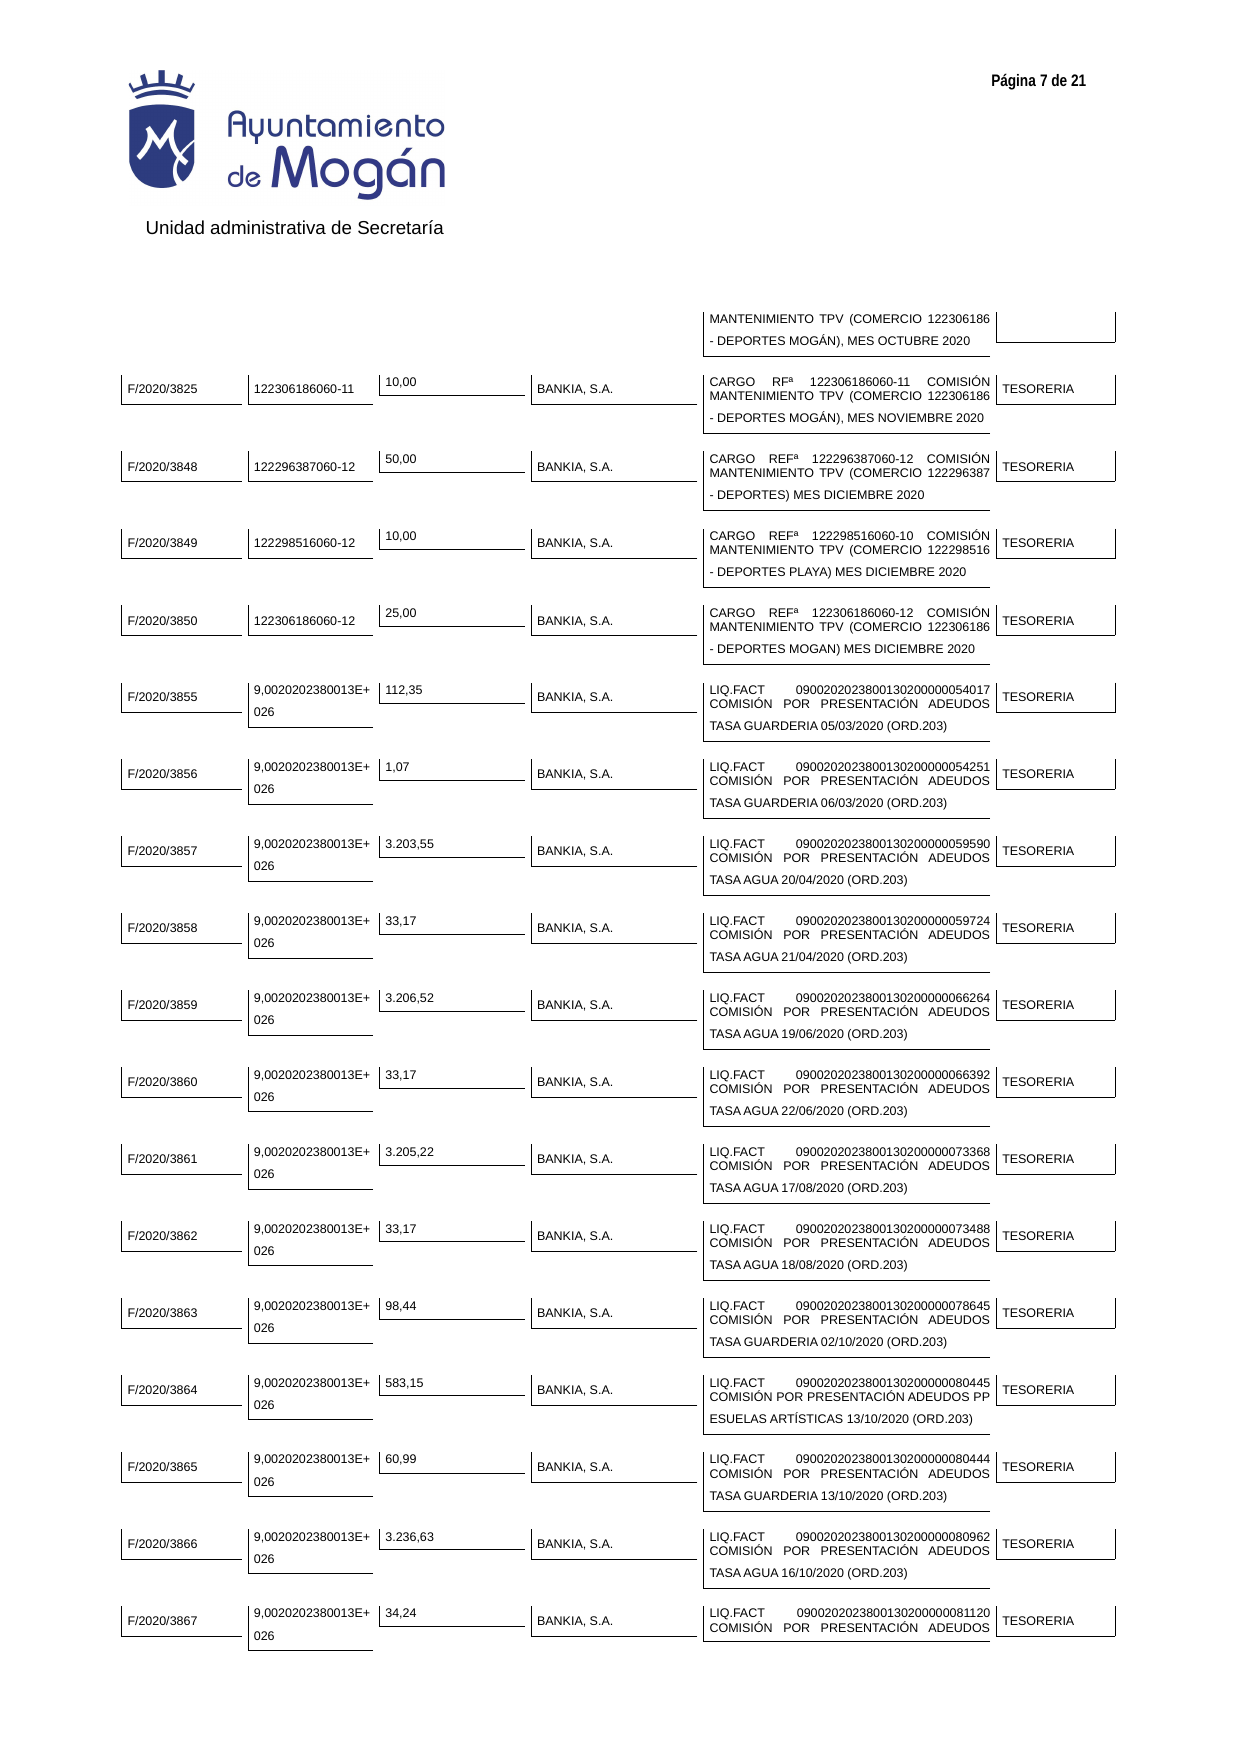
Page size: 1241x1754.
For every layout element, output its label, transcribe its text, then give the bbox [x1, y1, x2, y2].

table_cell BANKIA, S.A. [528, 603, 700, 679]
table_cell 34,24 [376, 1603, 528, 1666]
table_cell LIQ.FACT 0900202023800130200000078645 COMISIÓN POR PRESENTACIÓN ADEUDOS TASA GUARDERIA 02/10/2020 (ORD.203) [700, 1295, 993, 1372]
table_cell LIQ.FACT 0900202023800130200000073368 COMISIÓN POR PRESENTACIÓN ADEUDOS TASA AGUA 17/08/2020 (ORD.203) [700, 1141, 993, 1218]
table_cell [528, 309, 700, 372]
table_cell 3.203,55 [376, 834, 528, 910]
table_cell TESORERIA [993, 372, 1118, 448]
table_cell 3.206,52 [376, 988, 528, 1064]
table_cell F/2020/3849 [118, 526, 245, 602]
table_cell F/2020/3859 [118, 988, 245, 1064]
table_cell CARGO RFª 122306186060-11 COMISIÓN MANTENIMIENTO TPV (COMERCIO 122306186 - DEPORTES MOGÁN), MES NOVIEMBRE 2020 [700, 372, 993, 448]
table_cell TESORERIA [993, 988, 1118, 1064]
table_cell TESORERIA [993, 1449, 1118, 1526]
table_cell TESORERIA [993, 449, 1118, 526]
table_cell LIQ.FACT 0900202023800130200000080445 COMISIÓN POR PRESENTACIÓN ADEUDOS PP ESUELAS ARTÍSTICAS 13/10/2020 (ORD.203) [700, 1372, 993, 1449]
table_cell LIQ.FACT 0900202023800130200000054251 COMISIÓN POR PRESENTACIÓN ADEUDOS TASA GUARDERIA 06/03/2020 (ORD.203) [700, 756, 993, 833]
table_cell 9,0020202380013E+026 [245, 1141, 376, 1218]
table_cell F/2020/3856 [118, 756, 245, 833]
table_cell 112,35 [376, 680, 528, 756]
table_cell F/2020/3863 [118, 1295, 245, 1372]
table_cell F/2020/3850 [118, 603, 245, 679]
table_cell BANKIA, S.A. [528, 988, 700, 1064]
table_cell 3.205,22 [376, 1141, 528, 1218]
table_cell BANKIA, S.A. [528, 1064, 700, 1141]
table_cell 9,0020202380013E+026 [245, 910, 376, 987]
table_cell LIQ.FACT 0900202023800130200000080962 COMISIÓN POR PRESENTACIÓN ADEUDOS TASA AGUA 16/10/2020 (ORD.203) [700, 1526, 993, 1603]
table_cell MANTENIMIENTO TPV (COMERCIO 122306186 - DEPORTES MOGÁN), MES OCTUBRE 2020 [700, 309, 993, 372]
table_cell 1,07 [376, 756, 528, 833]
table_cell TESORERIA [993, 756, 1118, 833]
table_cell 9,0020202380013E+026 [245, 1218, 376, 1295]
table_cell LIQ.FACT 0900202023800130200000081120 COMISIÓN POR PRESENTACIÓN ADEUDOS [700, 1603, 993, 1666]
table_cell 9,0020202380013E+026 [245, 1064, 376, 1141]
table_cell 9,0020202380013E+026 [245, 680, 376, 756]
table_cell TESORERIA [993, 1064, 1118, 1141]
table_cell 583,15 [376, 1372, 528, 1449]
table_cell F/2020/3857 [118, 834, 245, 910]
table_cell F/2020/3860 [118, 1064, 245, 1141]
table_cell BANKIA, S.A. [528, 1526, 700, 1603]
table_cell 9,0020202380013E+026 [245, 756, 376, 833]
table_cell 50,00 [376, 449, 528, 526]
table_cell BANKIA, S.A. [528, 1141, 700, 1218]
table_cell F/2020/3858 [118, 910, 245, 987]
table_cell TESORERIA [993, 1372, 1118, 1449]
table_cell [993, 309, 1118, 372]
table_cell BANKIA, S.A. [528, 910, 700, 987]
table_cell F/2020/3866 [118, 1526, 245, 1603]
table_cell 122306186060-11 [245, 372, 376, 448]
table_cell F/2020/3862 [118, 1218, 245, 1295]
table_cell TESORERIA [993, 603, 1118, 679]
table_cell 122298516060-12 [245, 526, 376, 602]
table_cell 25,00 [376, 603, 528, 679]
table_cell LIQ.FACT 0900202023800130200000066392 COMISIÓN POR PRESENTACIÓN ADEUDOS TASA AGUA 22/06/2020 (ORD.203) [700, 1064, 993, 1141]
table_cell 9,0020202380013E+026 [245, 1372, 376, 1449]
table_cell LIQ.FACT 0900202023800130200000059590 COMISIÓN POR PRESENTACIÓN ADEUDOS TASA AGUA 20/04/2020 (ORD.203) [700, 834, 993, 910]
table_cell LIQ.FACT 0900202023800130200000059724 COMISIÓN POR PRESENTACIÓN ADEUDOS TASA AGUA 21/04/2020 (ORD.203) [700, 910, 993, 987]
table_cell BANKIA, S.A. [528, 449, 700, 526]
table_cell 60,99 [376, 1449, 528, 1526]
table_cell 98,44 [376, 1295, 528, 1372]
table_cell 10,00 [376, 526, 528, 602]
table_cell 10,00 [376, 372, 528, 448]
table_cell TESORERIA [993, 1526, 1118, 1603]
table_cell F/2020/3825 [118, 372, 245, 448]
table_cell TESORERIA [993, 910, 1118, 987]
table_cell BANKIA, S.A. [528, 1372, 700, 1449]
table_cell 9,0020202380013E+026 [245, 1603, 376, 1666]
table_cell F/2020/3848 [118, 449, 245, 526]
table_cell TESORERIA [993, 680, 1118, 756]
table_cell BANKIA, S.A. [528, 526, 700, 602]
table_cell BANKIA, S.A. [528, 372, 700, 448]
table_cell BANKIA, S.A. [528, 1603, 700, 1666]
table_cell F/2020/3867 [118, 1603, 245, 1666]
table_cell TESORERIA [993, 1603, 1118, 1666]
table_cell BANKIA, S.A. [528, 1295, 700, 1372]
table_cell 122296387060-12 [245, 449, 376, 526]
table_cell 9,0020202380013E+026 [245, 1449, 376, 1526]
table_cell BANKIA, S.A. [528, 1449, 700, 1526]
picture [128, 70, 445, 206]
table_cell BANKIA, S.A. [528, 756, 700, 833]
table_cell BANKIA, S.A. [528, 834, 700, 910]
table_cell F/2020/3861 [118, 1141, 245, 1218]
table_cell [245, 309, 376, 372]
table_cell CARGO REFª 122296387060-12 COMISIÓN MANTENIMIENTO TPV (COMERCIO 122296387 - DEPORTES) MES DICIEMBRE 2020 [700, 449, 993, 526]
table_cell 3.236,63 [376, 1526, 528, 1603]
table_cell 33,17 [376, 1218, 528, 1295]
table_cell 9,0020202380013E+026 [245, 1295, 376, 1372]
table_cell BANKIA, S.A. [528, 1218, 700, 1295]
table_cell TESORERIA [993, 1141, 1118, 1218]
table_cell LIQ.FACT 0900202023800130200000080444 COMISIÓN POR PRESENTACIÓN ADEUDOS TASA GUARDERIA 13/10/2020 (ORD.203) [700, 1449, 993, 1526]
table_cell 9,0020202380013E+026 [245, 988, 376, 1064]
table_cell F/2020/3865 [118, 1449, 245, 1526]
table_cell LIQ.FACT 0900202023800130200000054017 COMISIÓN POR PRESENTACIÓN ADEUDOS TASA GUARDERIA 05/03/2020 (ORD.203) [700, 680, 993, 756]
table_cell TESORERIA [993, 526, 1118, 602]
table_cell F/2020/3855 [118, 680, 245, 756]
table_cell F/2020/3864 [118, 1372, 245, 1449]
table_cell 33,17 [376, 910, 528, 987]
table_cell TESORERIA [993, 1295, 1118, 1372]
table_cell BANKIA, S.A. [528, 680, 700, 756]
table_cell LIQ.FACT 0900202023800130200000073488 COMISIÓN POR PRESENTACIÓN ADEUDOS TASA AGUA 18/08/2020 (ORD.203) [700, 1218, 993, 1295]
table_cell 9,0020202380013E+026 [245, 1526, 376, 1603]
table_cell 9,0020202380013E+026 [245, 834, 376, 910]
table_cell 122306186060-12 [245, 603, 376, 679]
table_cell [376, 309, 528, 372]
table_cell TESORERIA [993, 834, 1118, 910]
table_cell CARGO REFª 122306186060-12 COMISIÓN MANTENIMIENTO TPV (COMERCIO 122306186 - DEPORTES MOGAN) MES DICIEMBRE 2020 [700, 603, 993, 679]
table_cell CARGO REFª 122298516060-10 COMISIÓN MANTENIMIENTO TPV (COMERCIO 122298516 - DEPORTES PLAYA) MES DICIEMBRE 2020 [700, 526, 993, 602]
table_cell [118, 309, 245, 372]
table_cell TESORERIA [993, 1218, 1118, 1295]
table_cell 33,17 [376, 1064, 528, 1141]
table_cell LIQ.FACT 0900202023800130200000066264 COMISIÓN POR PRESENTACIÓN ADEUDOS TASA AGUA 19/06/2020 (ORD.203) [700, 988, 993, 1064]
